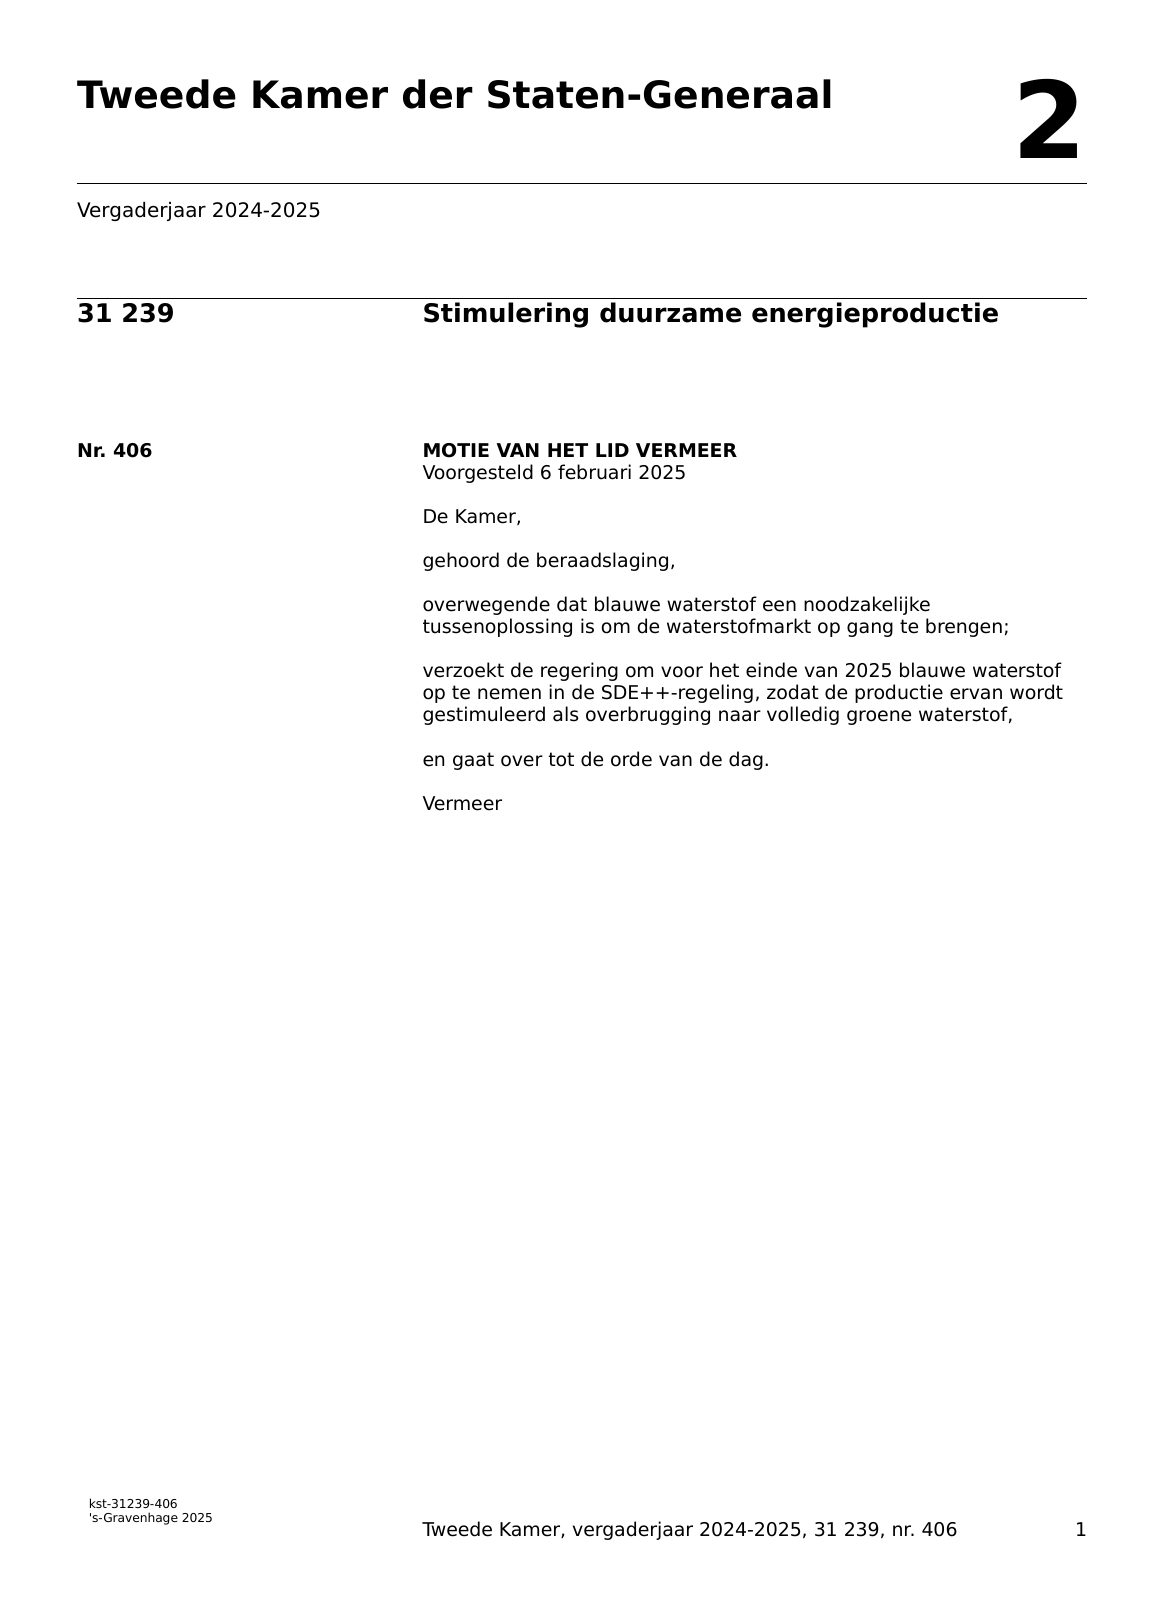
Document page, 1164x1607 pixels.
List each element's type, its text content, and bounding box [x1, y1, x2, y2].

text overwegende dat blauwe waterstof een noodzakelijke tussenoplossing is om de waterstofmarkt op gang te brengen; [422, 594, 1087, 638]
text Voorgesteld 6 februari 2025 [422, 462, 1087, 484]
table_cell Vergaderjaar 2024-2025 [77, 184, 1087, 298]
table_header 2 [886, 59, 1087, 183]
text De Kamer, [422, 506, 1087, 528]
text 's-Gravenhage 2025 [88, 1511, 323, 1525]
subtitle Nr. 406 MOTIE VAN HET LID VERMEER [77, 440, 1087, 462]
table_header Tweede Kamer der Staten-Generaal [77, 59, 886, 183]
text gehoord de beraadslaging, [422, 550, 1087, 572]
text en gaat over tot de orde van de dag. [422, 748, 1087, 770]
text kst-31239-406 [88, 1497, 323, 1511]
subtitle 31 239 Stimulering duurzame energieproductie [77, 299, 1087, 329]
text Vermeer [422, 793, 1087, 814]
text verzoekt de regering om voor het einde van 2025 blauwe waterstof op te nemen in de SDE++-regeling, zodat de productie ervan wordt gestimuleerd als overbrugging naar volledig groene waterstof, [422, 660, 1087, 726]
